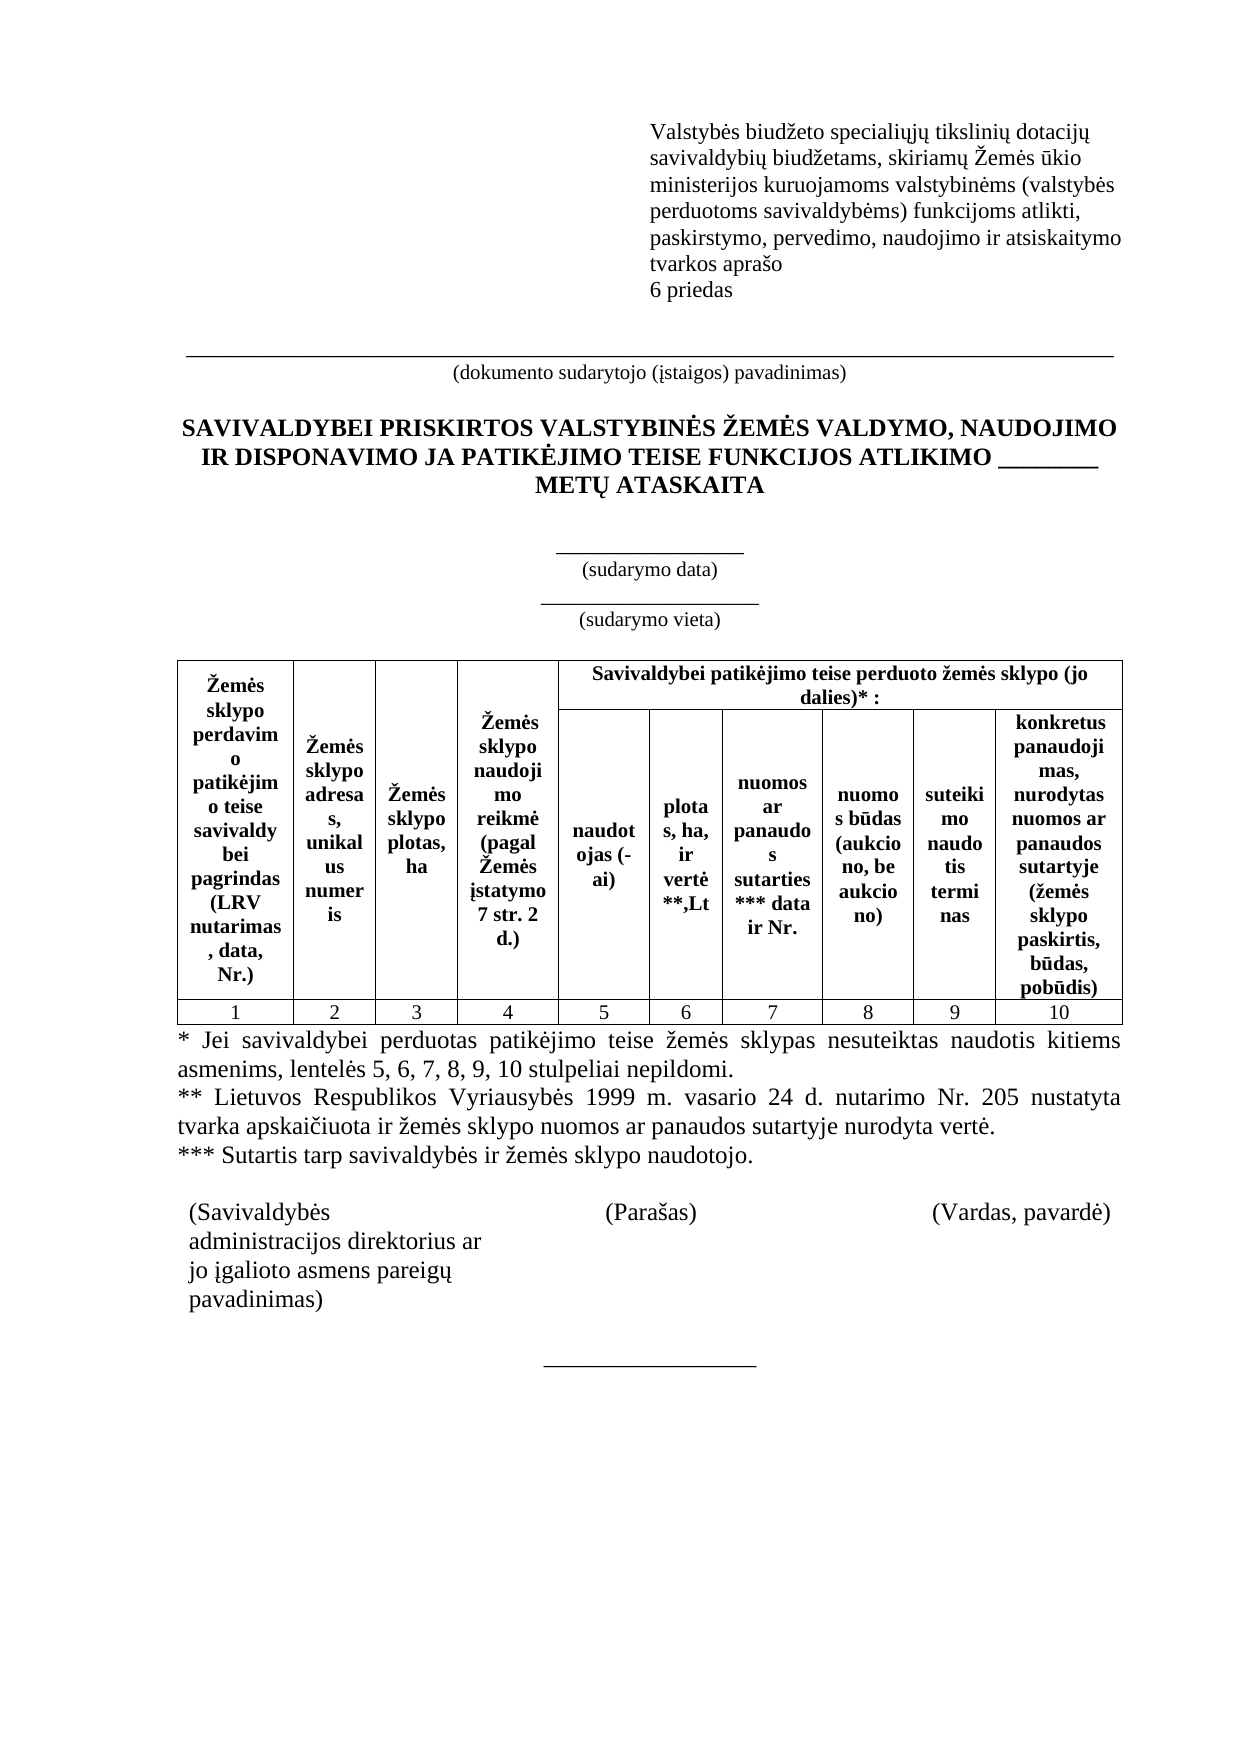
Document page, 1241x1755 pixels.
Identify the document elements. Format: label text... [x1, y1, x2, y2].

table_header (Parašas) [494, 1198, 808, 1312]
table_cell suteikimo naudotis terminas [914, 710, 995, 999]
text ir disponavimo ja patikėjimo teise FUNKCIJOS ATLIKIMO ________ METŲ ATaSKAITA [177, 442, 1122, 499]
table_header Savivaldybei patikėjimo teise perduoto žemės sklypo (jo dalies)* : [559, 661, 1122, 709]
text (sudarymo data) [177, 557, 1122, 581]
table_header (Vardas, pavardė) [808, 1198, 1122, 1312]
table_cell 7 [723, 1000, 822, 1024]
table_cell nuomos būdas (aukciono, be aukciono) [823, 710, 913, 999]
text _ [177, 331, 1122, 360]
text (dokumento sudarytojo (įstaigos) pavadinimas) [177, 360, 1122, 384]
text _______________ [177, 528, 1122, 557]
table_cell plotas, ha, ir vertė**,Lt [650, 710, 722, 999]
table_header Žemės sklypo adresas, unikalus numeris [294, 661, 375, 999]
text ___________________ [177, 581, 1122, 607]
table_cell 8 [823, 1000, 913, 1024]
table_cell 9 [914, 1000, 995, 1024]
table_cell 5 [559, 1000, 649, 1024]
text Valstybės biudžeto specialiųjų tikslinių dotacijų [649, 118, 1122, 144]
table_header Žemės sklypo plotas, ha [376, 661, 457, 999]
text perduotoms savivaldybėms) funkcijoms atlikti, [649, 197, 1122, 223]
text *** Sutartis tarp savivaldybės ir žemės sklypo naudotojo. [177, 1140, 1122, 1169]
text tvarkos aprašo [649, 250, 1122, 276]
table_header Žemės sklypo naudojimo reikmė (pagal Žemės įstatymo 7 str. 2 d.) [458, 661, 558, 999]
table_cell konkretus panaudojimas, nurodytas nuomos ar panaudos sutartyje (žemės sklypo paskirtis, būdas, pobūdis) [996, 710, 1122, 999]
text ministerijos kuruojamoms valstybinėms (valstybės [649, 171, 1122, 197]
text savivaldybių biudžetams, skiriamų Žemės ūkio [649, 144, 1122, 171]
table_header Žemės sklypo perdavimo patikėjimo teise savivaldybei pagrindas (LRV nutarimas, data, Nr.) [178, 661, 293, 999]
table_cell 2 [294, 1000, 375, 1024]
table_cell 1 [178, 1000, 293, 1024]
text paskirstymo, pervedimo, naudojimo ir atsiskaitymo [649, 223, 1122, 250]
text (sudarymo vieta) [177, 607, 1122, 631]
table_cell naudotojas (-ai) [559, 710, 649, 999]
table_cell 3 [376, 1000, 457, 1024]
table_cell nuomos ar panaudos sutarties*** data ir Nr. [723, 710, 822, 999]
table_cell 6 [650, 1000, 722, 1024]
text * Jei savivaldybei perduotas patikėjimo teise žemės sklypas nesuteiktas naudotis kitiems asmenims, lentelės 5, 6, 7, 8, 9, 10 stulpeliai nepildomi. [177, 1025, 1122, 1082]
table_cell 4 [458, 1000, 558, 1024]
text ** Lietuvos Respublikos Vyriausybės 1999 m. vasario 24 d. nutarimo Nr. 205 nustatyta tvarka apskaičiuota ir žemės sklypo nuomos ar panaudos sutartyje nurodyta vertė. [177, 1082, 1122, 1140]
text 6 priedas [649, 276, 1122, 303]
table_cell 10 [996, 1000, 1122, 1024]
table_header (Savivaldybės administracijos direktorius ar jo įgalioto asmens pareigų pavadinimas) [177, 1198, 494, 1312]
text _________________ [177, 1341, 1122, 1370]
text Savivaldybei PRISKIRTOS valstybinės žemės valdymo, naudojimo [177, 413, 1122, 442]
